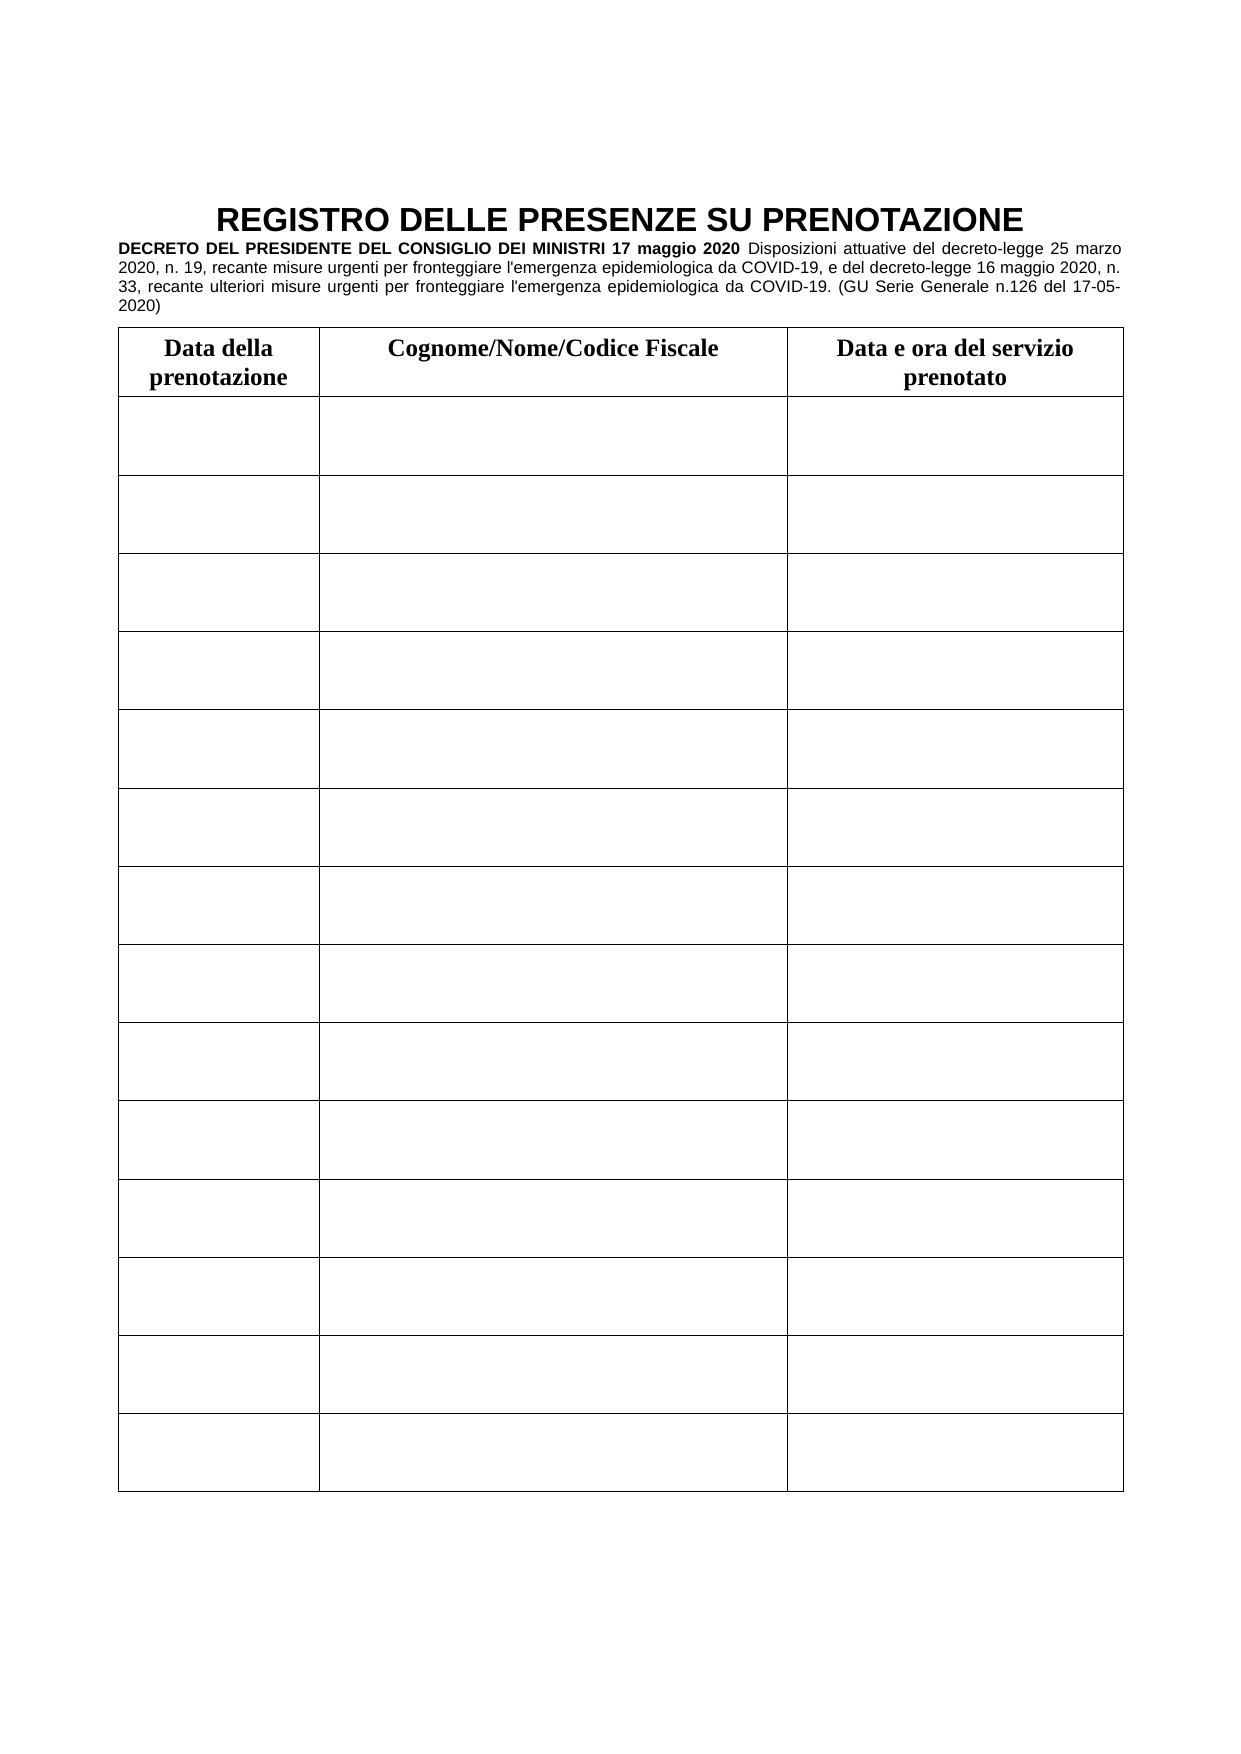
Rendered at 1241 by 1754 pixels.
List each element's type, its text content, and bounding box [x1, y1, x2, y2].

table_cell [320, 1180, 787, 1257]
table_cell [320, 554, 787, 631]
table_cell [119, 945, 319, 1022]
table_cell [788, 1258, 1123, 1335]
table_cell [788, 945, 1123, 1022]
table_cell [119, 554, 319, 631]
table_cell [788, 789, 1123, 866]
table_cell [119, 1336, 319, 1413]
table_cell [119, 397, 319, 474]
table_cell [320, 789, 787, 866]
table_cell [320, 945, 787, 1022]
table_cell [788, 1414, 1123, 1491]
table_cell [320, 1336, 787, 1413]
table_cell [320, 1023, 787, 1100]
table_cell [119, 632, 319, 709]
table_cell [119, 789, 319, 866]
table_cell [320, 1258, 787, 1335]
table_cell [119, 1414, 319, 1491]
table_cell [788, 1101, 1123, 1178]
table_cell [320, 710, 787, 787]
table_cell [119, 1101, 319, 1178]
table_cell [788, 476, 1123, 553]
table_cell [788, 710, 1123, 787]
table_cell [119, 1023, 319, 1100]
table_cell [320, 397, 787, 474]
text REGISTRO DELLE PRESENZE SU PRENOTAZIONE [118, 200, 1122, 239]
table_cell [320, 476, 787, 553]
table_cell [119, 867, 319, 944]
table_cell [119, 1258, 319, 1335]
table_cell [320, 1101, 787, 1178]
table_header Data e ora del servizio prenotato [788, 328, 1123, 396]
table_header Data della prenotazione [119, 328, 319, 396]
table_cell [788, 867, 1123, 944]
table_cell [788, 1336, 1123, 1413]
table_cell [788, 397, 1123, 474]
table_cell [788, 554, 1123, 631]
table_header Cognome/Nome/Codice Fiscale [320, 328, 787, 396]
table_cell [320, 867, 787, 944]
table_cell [119, 710, 319, 787]
table_cell [788, 1023, 1123, 1100]
table_cell [119, 1180, 319, 1257]
table_cell [788, 1180, 1123, 1257]
text DECRETO DEL PRESIDENTE DEL CONSIGLIO DEI MINISTRI 17 maggio 2020 Disposizioni attuative del decreto-legge 25 marzo 2020, n. 19, recante misure urgenti per fronteggiare l'emergenza epidemiologica da COVID-19, e del decreto-legge 16 maggio 2020, n. 33, recante ulteriori misure urgenti per fronteggiare l'emergenza epidemiologica da COVID-19. (GU Serie Generale n.126 del 17-05-2020) [118, 239, 1122, 315]
table_cell [320, 632, 787, 709]
table_cell [788, 632, 1123, 709]
table_cell [119, 476, 319, 553]
table_cell [320, 1414, 787, 1491]
